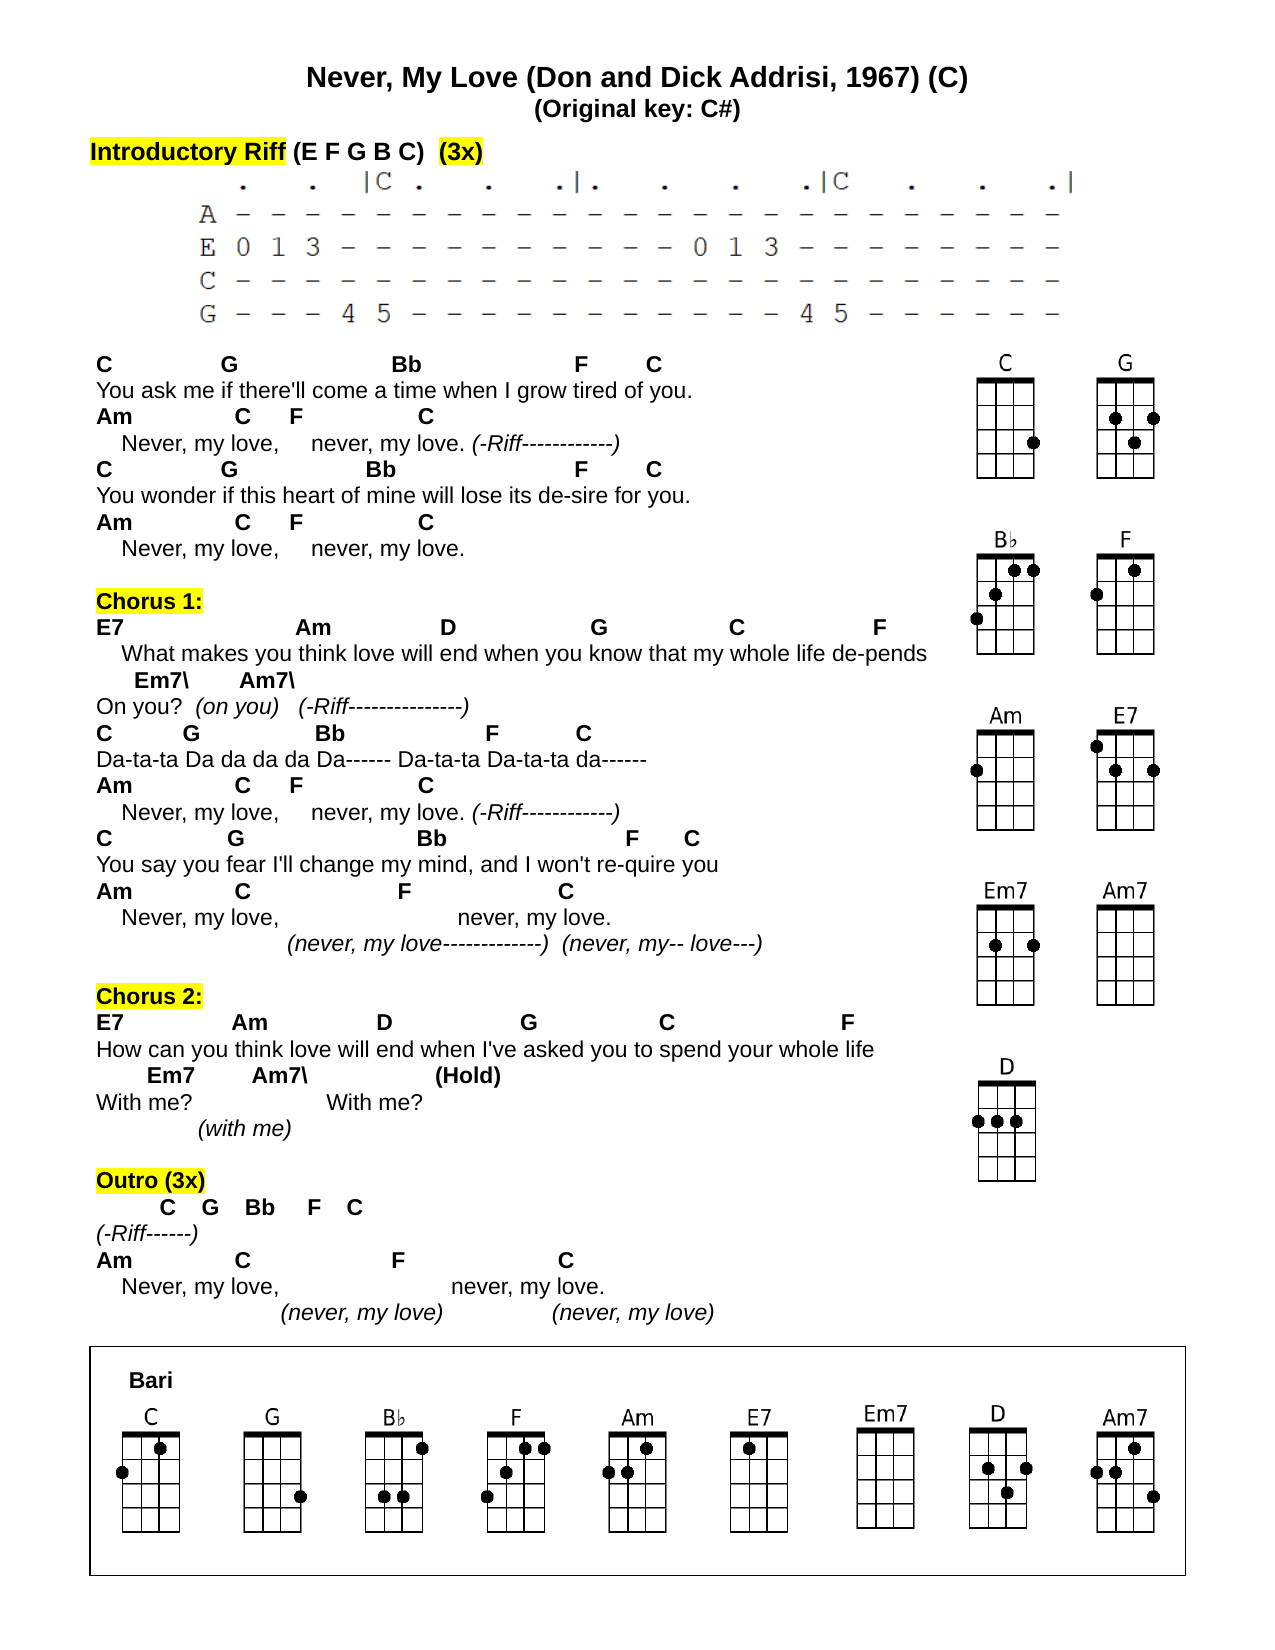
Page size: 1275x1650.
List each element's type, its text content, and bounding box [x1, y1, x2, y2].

table_cell [333, 1347, 455, 1399]
table_cell [455, 1399, 577, 1575]
text Never, My Love (Don and Dick Addrisi, 1967) (C) [90, 60, 1185, 93]
table_header C G Bb F C You ask me if there'll come a time when I grow tired of you. Am C F C Never, my love, never, my love. (-Riff------------) C G Bb F C You wonder if this heart of mine will lose its de-sire for you. Am C F C Never, my love, never, my love. Chorus 1: E7 Am D G C F What makes you think love will end when you know that my whole life de-pends Em7\ Am7\ On you? (on you) (-Riff---------------) C G Bb F C Da-ta-ta Da da da da Da------ Da-ta-ta Da-ta-ta da------ Am C F C Never, my love, never, my love. (-Riff------------) C G Bb F C You say you fear I'll change my mind, and I won't re-quire you Am C F C Never, my love, never, my love. (never, my love-------------) (never, my-- love---) Chorus 2: E7 Am D G C F How can you think love will end when I've asked you to spend your whole life Em7 Am7\ (Hold) With me? With me? (with me) Outro (3x) C G Bb F C (-Riff------) Am C F C Never, my love, never, my love. (never, my love) (never, my love) [90, 345, 945, 1346]
table_cell [1065, 1224, 1185, 1346]
picture [949, 702, 1062, 853]
table_cell [212, 1399, 333, 1575]
table_cell [945, 872, 1065, 1048]
picture [949, 878, 1062, 1028]
text Introductory Riff (E F G B C) (3x) [90, 137, 1185, 165]
table_cell [698, 1347, 820, 1399]
table_cell [1065, 1048, 1185, 1224]
table_cell [212, 1347, 333, 1399]
table_cell [455, 1347, 577, 1399]
table_cell [1065, 1399, 1185, 1575]
picture [949, 526, 1062, 677]
picture [1069, 350, 1182, 501]
picture [459, 1404, 573, 1555]
picture [1069, 878, 1182, 1028]
picture [337, 1404, 451, 1555]
table_cell [1065, 1347, 1185, 1399]
table_cell [577, 1399, 698, 1575]
table_cell [1065, 521, 1185, 696]
table_cell [820, 1399, 942, 1575]
table_cell [942, 1347, 1065, 1399]
table_cell [1065, 872, 1185, 1048]
table_cell [945, 1224, 1065, 1346]
picture [1069, 702, 1182, 853]
picture [581, 1404, 694, 1555]
table_cell [91, 1399, 212, 1575]
table_cell [945, 1048, 1065, 1224]
table_cell [1065, 696, 1185, 872]
picture [94, 1404, 208, 1555]
table_cell [698, 1399, 820, 1575]
picture [702, 1404, 816, 1555]
picture [829, 1400, 1054, 1551]
picture [1069, 526, 1182, 677]
table_cell [942, 1399, 1065, 1575]
table_cell [333, 1399, 455, 1575]
table_cell [945, 696, 1065, 872]
picture [950, 1053, 1063, 1204]
picture [181, 165, 1094, 331]
picture [949, 350, 1062, 501]
table_cell [945, 521, 1065, 696]
table_header [1065, 345, 1185, 521]
table_cell [820, 1347, 942, 1399]
text (Original key: C#) [90, 93, 1185, 122]
picture [216, 1404, 329, 1555]
picture [1069, 1404, 1182, 1555]
table_cell Bari [91, 1347, 212, 1399]
table_cell [577, 1347, 698, 1399]
table_header [945, 345, 1065, 521]
